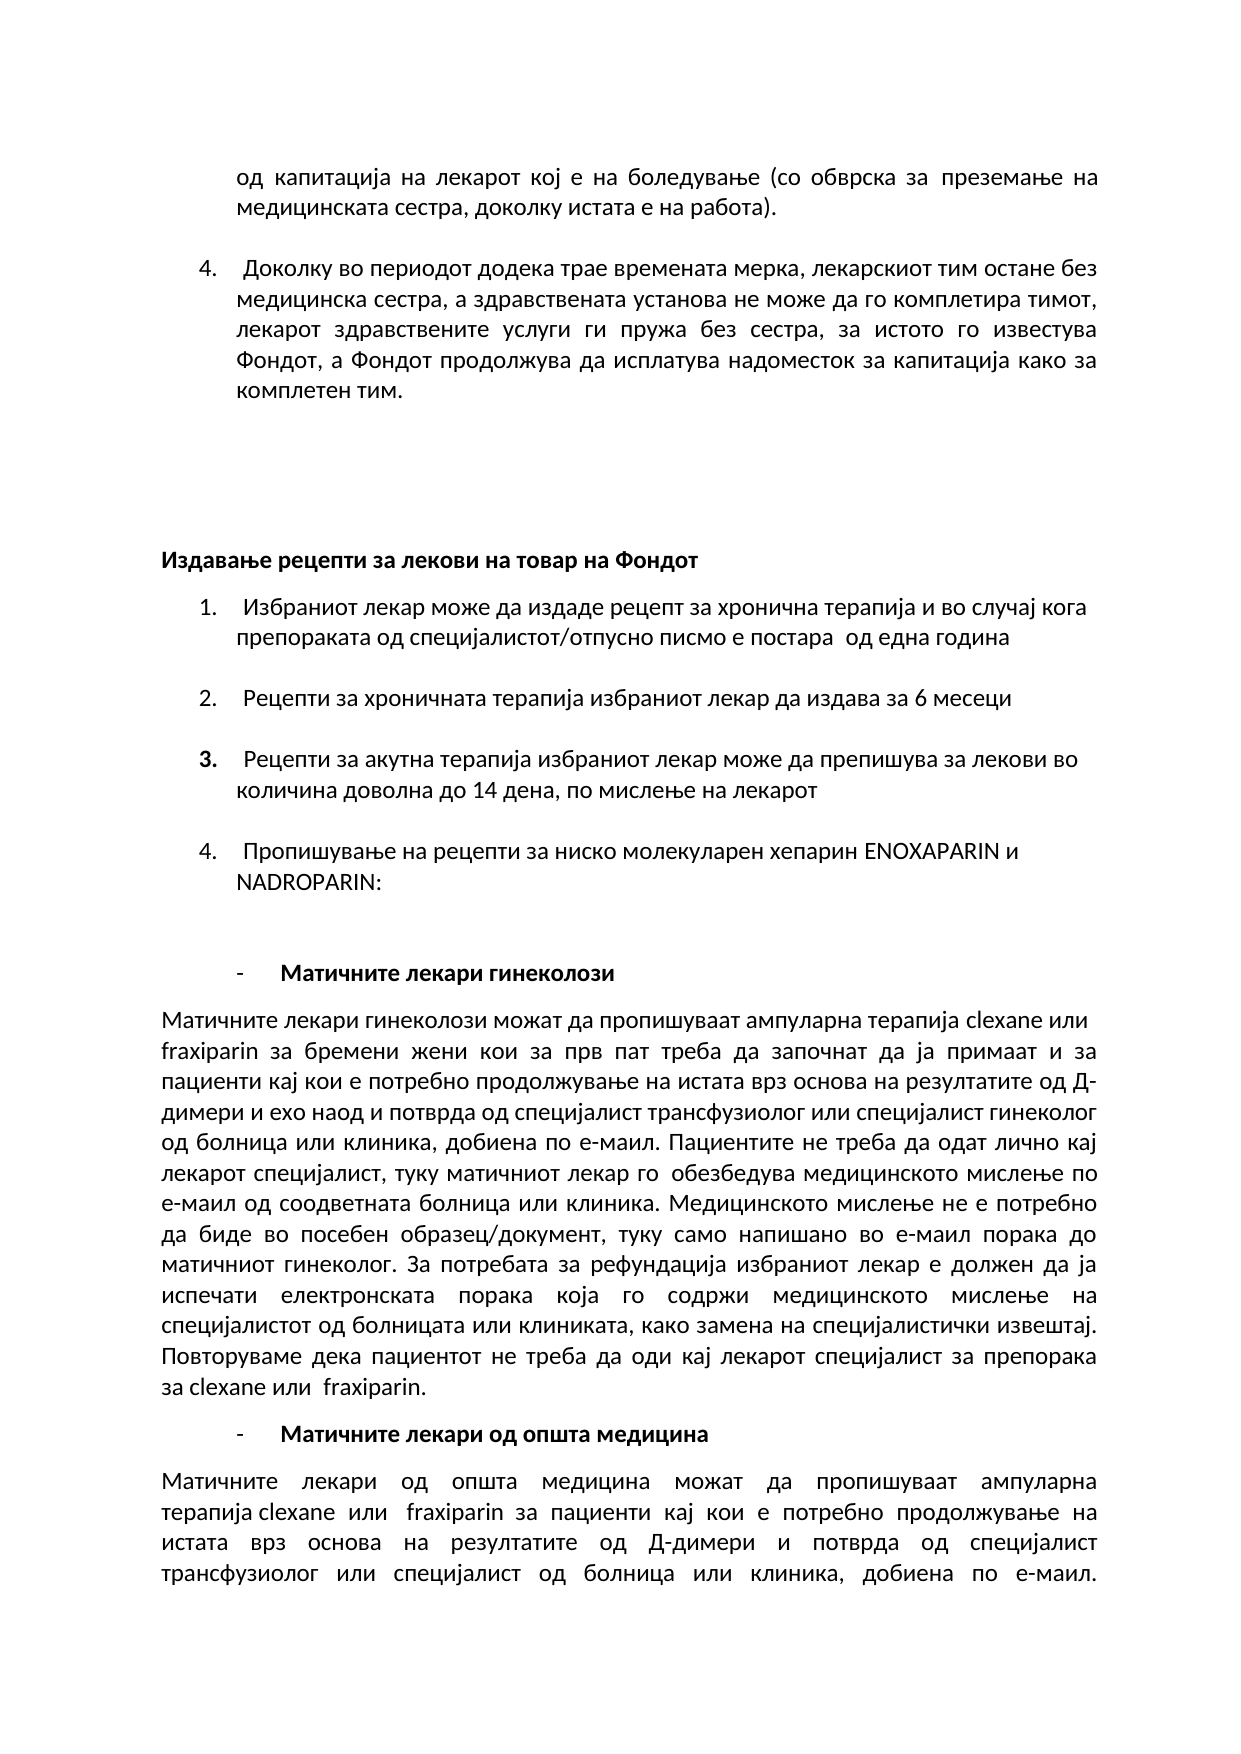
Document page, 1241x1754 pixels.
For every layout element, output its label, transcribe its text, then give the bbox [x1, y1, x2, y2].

table_header [150, 150, 1109, 1598]
table_header СООПШТЕНИЕ за активностите кои ги презема Фондот за време на изречената мерка за спречување на ширење и сузбивање на заразата од Covid – 19 (Коронавирус)во делот на работењето на здравствените установи Во врска со потребата од преземање на дополнителни мерки и активности за превенција од ширење на Covid – 19 ( Коронавирус), Управниот Одбор на Фондот, ги донесе следните мерки и препораки за здравствените установи кои имаат склучено договор со Фондот: Остварување право на боледување и исплата на надоместок на плата Продолжување на боледување по сите основи, избраниот лекар ќе може да врши врз основа на телефонско јавување на осигуреното лице. При тоа лекарот за да го издаде предлог за спреченост за работа (ПСР образецот), треба преку системот на “мој термин“ да го преземе последниот извештај, односно отпусно писмо, издадено од специјалист од соодветна здравствена установа. Додека конзилијарното мислење избраниот лекар треба да го скенира и на е-маил да го достави до Фондот. Доколку треба да се продолжи боледување над 2 месеци за прв пат, избраниот лекар и ПЛК ќе одлучува на последно важечки извештај/отпусно писмо од специјалист врз основа на кој е издадено претходното боледување, без да го упати осигуреникот на преглед на клиника за да донесе нов специјалистички извештај односно конзилијарно мислење. Избраниот лекар при отворање на ново боледување по било кој основ, може да го издаде ИСР образец до 15 дена (наместо до 7 дена како де сега), без да се придржува на Критериумите за дијагностички постапки и оцена на привремена спреченост за работа поради болест и повреда. Овие мерки не се однесуваат за отворање на ново боледување на здравствените работници вработени во здравствен сектор. Избраниот лекар за да отвори ново боледување на здравствен работник вработен во здравствен сектор, треба да изврши непосреден преглед на пациентот, при тоа почитувајќи ги Критериумите за дијагностички постапки и оцена на привремена спреченост за работа поради болест и повреда. По истекот на 15 дена продолжување на боледување се врши врз основа на специјалистички извештај. Тоа значи дека во ваквите случаи осигуреникот треба да биде упатен на повисоко ниво на здравствена заштита, согласно медицина базирана на докази. ПСР образецот и извештајот од специјалист/конзилијарно мислење/отпусно писмо, избраниот лекар ги доставува електронски на посебен е-маил кај одговорно лице во подрачната служба на Фондот. Прилог: Список на лица за контакт во подрачните служби на Фондот Одговорното лице од Фондот документите пристигнати електронски од избраниот лекар ги проследува на е-маил до Лекарската комисија на Фондот . Оценката за спреченост за работа издадена од Лекарската комисија на Фондот, избраниот лекар може да ја види на порталот на Фондот во делот на “Барање за пациенти-издавање на ИСР образец“. Избраниот лекар по телефон го известува осигуреникот за продолжување на боледувањето. Пример: од Порталот на “Барање за пациенти-издавање на ИСР образец“ Критериуми за издавање на боледување (Критериумите за дијагностички постапки и оцена на привремена спреченост за работа поради болест и повреда) 1. При издавање на привремена спреченост за работа за болести на респираторниот систем (Ј00-Ј99 како примарна дијагноза) нема да се применуваат Критериумите за дијагностички постапки и оцена на привремена спреченост за работа поради болест и повреда. 2. Избраниот лекар при отворање на ново боледување за сите останати дијагнози и боледувања по било кој основ, може да го издаде ИСР образец до 15 дена (наместо до 7 дена), без да се придржува на Критериумите за дијагностички постапки и оцена на привремена спреченост за работа поради болест и повреда. Овие мерки не се однесуваат за отворање на ново боледување на здравствените работници вработени во здравствени установи. Избраниот лекар за да отвори ново боледување на здравствен работник, треба да изврши непосреден преглед на пациентот, при тоа почитувајќи ги Критериумите за дијагностички постапки и оцена на привремена спреченост за работа поради болест и повреда. За продолжување на боледувањето по 15-от ден осигуреникот се упатува на повисоко ниво на здравствена заштита. Пружање на здравствени услуги во примарна здравствена заштита 1. Избраните лекари во периодот на траење на мерката не треба да ги повикуваат осигурените лица на превентивни прегледи . За овој период ќе се смета дека целите се исполнети во целост. Тоа значи планираниот број на цели се прикажува како реализиран во целост. 2. При отсуство на избраниот лекар поради болест или изолација, здравствените услуги ги пружа лекарот редовна замена. Во случај на болест или изолација на лекарот редовна замена, Фондот ќе овозможи без ограничување назначување на втор лекар-замена, а по потреба и друг лекар замена. При тоа избраниот лекар на е-маил го известува Фондот за настанатата промена. Обврска на лекарот е на видно место да истакне име презиме и контакт телефон на лекарот замена. 3. Исплатата на капитацијата за боледување до 30 дена се врши од страна на Фондот. Во случај кога спреченоста за работа трае повеќе од 30 дена, лекарот редовна замена може и по истекот на 30 дена да продолжи да пружа здравствени услуги на осигурените лица на лекарот кој е на подолготрајно боледување. При тоа исплатата на капитацијата на лекарот замена се врши во износ од 70% од капитација на лекарот кој е на боледување (со обврска за преземање на медицинската сестра, доколку истата е на работа). 4. Доколку во периодот додека трае времената мерка, лекарскиот тим остане без медицинска сестра, а здравствената установа не може да го комплетира тимот, лекарот здравствените услуги ги пружа без сестра, за истото го известува Фондот, а Фондот продолжува да исплатува надоместок за капитација како за комплетен тим. Издавање рецепти за лекови на товар на Фондот 1. Избраниот лекар може да издаде рецепт за хронична терапија и во случај кога препораката од специјалистот/отпусно писмо е постара од една година 2. Рецепти за хроничната терапија избраниот лекар да издава за 6 месеци 3. Рецепти за акутна терапија избраниот лекар може да препишува за лекови во количина доволна до 14 дена, по мислење на лекарот 4. Пропишување на рецепти за ниско молекуларен хепарин ENOXAPARIN и NADROPARIN: - Матичните лекари гинеколози Матичните лекари гинеколози можат да пропишуваат ампуларна терапија clexane или fraxiparin за бремени жени кои за прв пат треба да започнат да ја примаат и за пациенти кај кои е потребно продолжување на истата врз основа на резултатите од Д-димери и ехо наод и потврда од специјалист трансфузиолог или специјалист гинеколог од болница или клиника, добиена по е-маил. Пациентите не треба да одат лично кај лекарот специјалист, туку матичниот лекар го обезбедува медицинското мислење по е-маил од соодветната болница или клиника. Медицинското мислење не е потребно да биде во посебен образец/документ, туку само напишано во е-маил порака до матичниот гинеколог. За потребата за рефундација избраниот лекар е должен да ја испечати електронската порака која го содржи медицинското мислење на специјалистот од болницата или клиниката, како замена на специјалистички извештај. Повторуваме дека пациентот не треба да оди кај лекарот специјалист за препорака за clexane или fraxiparin. - Матичните лекари од општа медицина Матичните лекари од општа медицина можат да пропишуваат ампуларна терапија clexane или fraxiparin за пациенти кај кои е потребно продолжување на истата врз основа на резултатите од Д-димери и потврда од специјалист трансфузиолог или специјалист од болница или клиника, добиена по е-маил. Пациентите не треба да одат лично кај лекарот специјалист, туку матичниот лекар го обезбедува медицинското мислење по е-маил од соодветната болница или клиника. Медицинското мислење не е потребно да биде во посебен образец/документ, туку само напишано во е-маил порака до матичниот лекар. За потребата за рефундација избраниот лекар е должен да ја испечати електронската порака која го содржи медицинското мислење на специјалистот од болницата или клиниката, како замена на специјалистички извештај. Повторуваме дека пациентот не треба да оди кај лекарот специјалист за препорака за clexane или fraxiparin. Здравствени услуги од специјалистичко–консултативна здравствена заштита и општа стоматологија 1. Поради спречување на ширење на Коронaвирусот здравствените установи од специјалистичко консултативна здравствена заштита и општа стоматологија треба да работат во предвиденото работно време и да пружаат здравствени услуги само во итни случаи. 2. Во периодот на важење на мерките, доколку здравствените установи од специјалистичко консултативна здравствена заштита не можат да ги пружат здравствени услуги на осигурените лица во рамките на утврдениот месечен надоместок, неискористените средства ќе може да ги искористат по завршување на мерката, односно до крајот на годината. Заверка на ортопедски помагала Доколку осигуреното лице има специјалистички извештај и наод оценка и мислење постари од 1 година, важењето на истите се продолжува до 31.05.2020 година. При тоа избраниот лекар може да пропише потврди за потреба од ортопедско помагало само за наведениот период. Потврдите за ортопедските помагала и понатаму останува да се заверуваат на шалтерите на подрачните служби, поради постоење на технички пречки истите да се заверуваат од страна на избраниот лекар односно лекар специјалист. Заверената потврда Фондот по службена должност по пошта ќе ја достави на осигуреното лице на домашна адреса или доколку има осигуреното лице оставено контакт телефон на смс порака ќе биде известен за бројот на заверката на потврдата. Осигуреното лице без оглед на начинот на кој е известен за заверената потврда ( во хартија или со бројот на заверка добиен на смс) потребното помагало може со доказ за идентификација да го подигне во ортопедската куќа по сопствен избор.“ Начин на работа на Фондот со здравствените установи Прием на барање од здравствени установи кои се поврзани со било какви статусни промени согласно договорот или склучување на нов договор, може да се врши на еден од следните начини: - документите скенирани да се доставуваат на luizaa@fzo.org.mk во Фондот, - по пошта или - во исклучителни случаи на шалтер определен за прием на документи Изготвените договори, анекси на договори и известување ќе бидат доставени по пошта на адреса на здравствените установи . Фондот активно ги следи препораките на СЗО и ги спроведува сите мерки на Владата со цел да го заштити здравјето на населението заради превенција од ширење на Covid – 19 ( Коронавирус). [161, 161, 1098, 1587]
